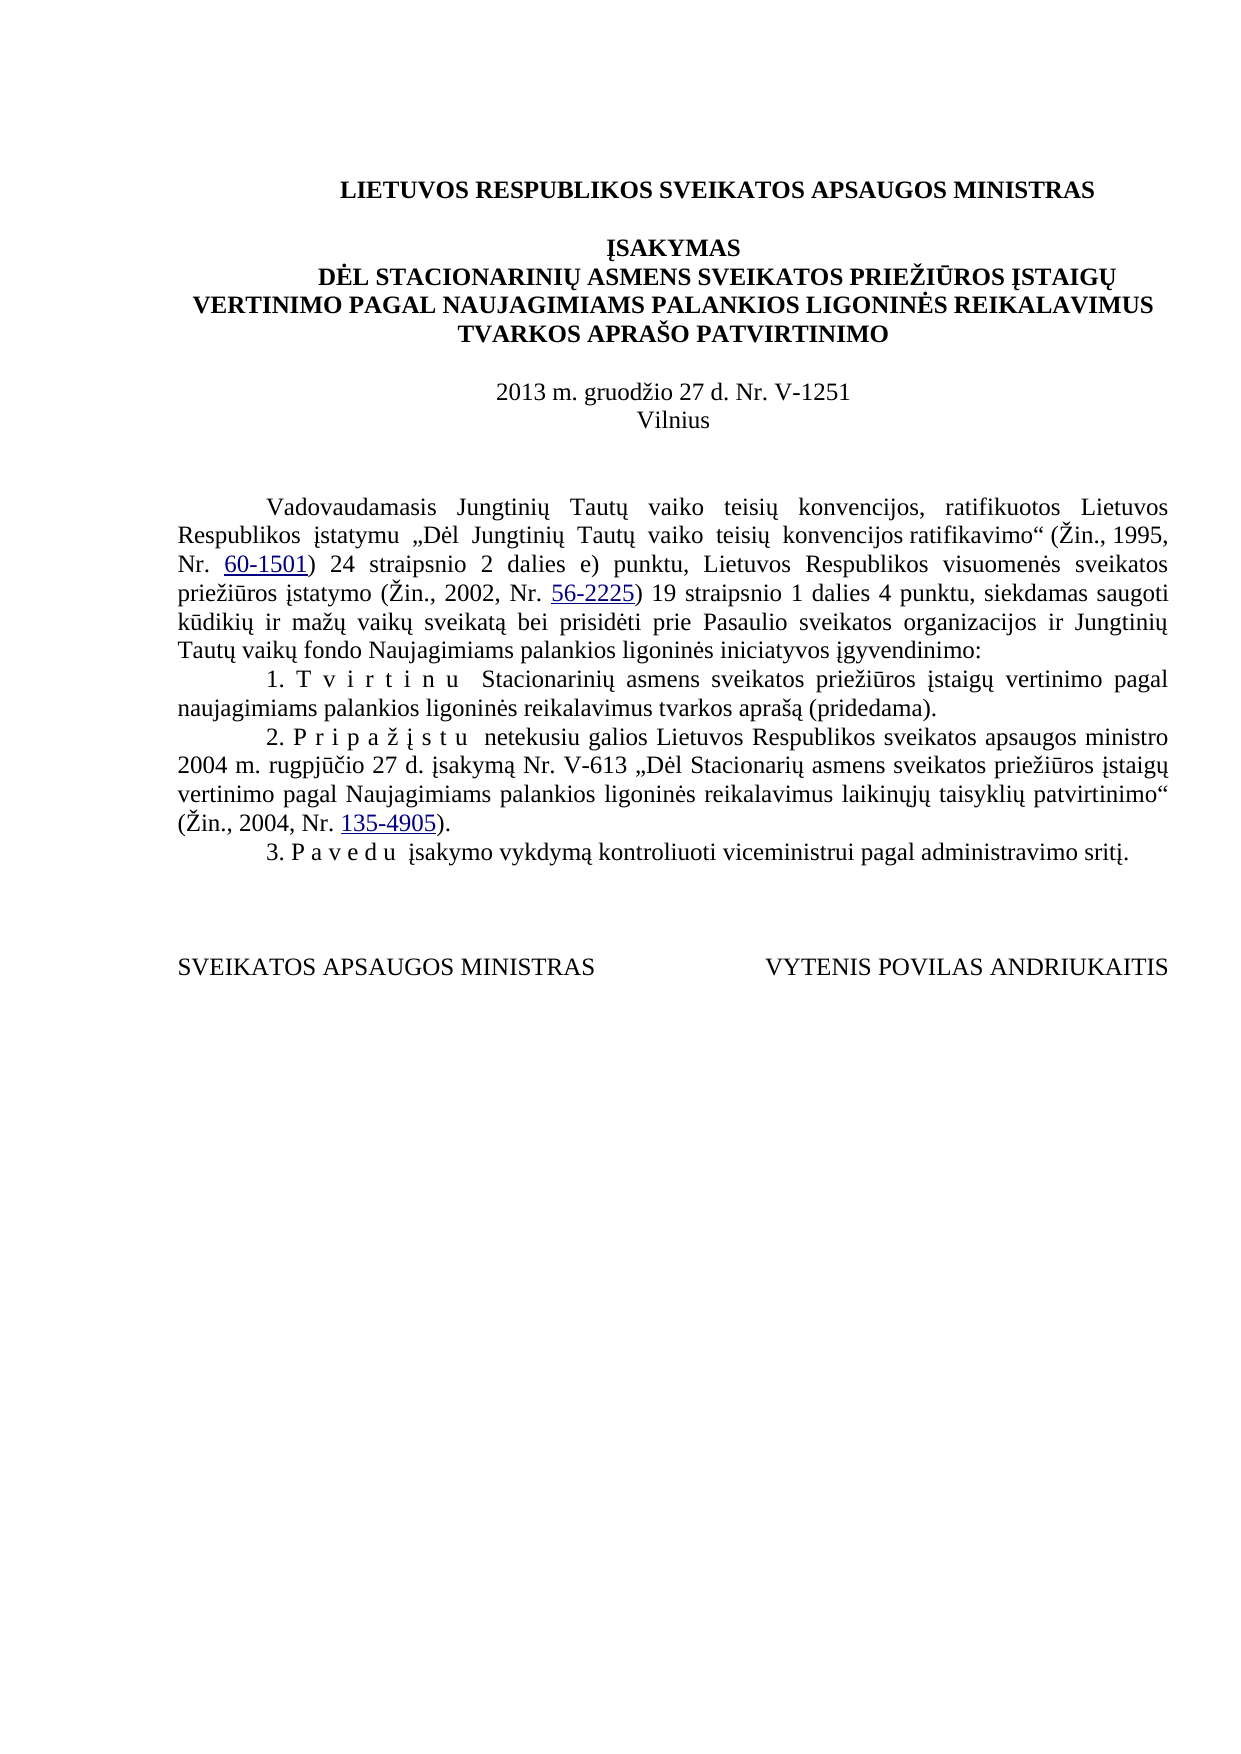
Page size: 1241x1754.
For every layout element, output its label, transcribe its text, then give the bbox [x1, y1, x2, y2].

text Vilnius [177, 406, 1169, 434]
text DĖL STACIONARINIŲ ASMENS SVEIKATOS PRIEŽIŪROS ĮSTAIGŲ VERTINIMO PAGAL NAUJAGIMIAMS PALANKIOS LIGONINĖS REIKALAVIMUS TVARKOS APRAŠO PATVIRTINIMO [177, 262, 1169, 348]
text SVEIKATOS APSAUGOS MINISTRAS VYTENIS POVILAS ANDRIUKAITIS [177, 952, 1169, 981]
text Vadovaudamasis Jungtinių Tautų vaiko teisių konvencijos, ratifikuotos Lietuvos Respublikos įstatymu „Dėl Jungtinių Tautų vaiko teisių konvencijos ratifikavimo“ (Žin., 1995, Nr. 60-1501) 24 straipsnio 2 dalies e) punktu, Lietuvos Respublikos visuomenės sveikatos priežiūros įstatymo (Žin., 2002, Nr. 56-2225) 19 straipsnio 1 dalies 4 punktu, siekdamas saugoti kūdikių ir mažų vaikų sveikatą bei prisidėti prie Pasaulio sveikatos organizacijos ir Jungtinių Tautų vaikų fondo Naujagimiams palankios ligoninės iniciatyvos įgyvendinimo: [177, 492, 1169, 664]
text ĮSAKYMAS [177, 233, 1169, 262]
text LIETUVOS RESPUBLIKOS SVEIKATOS APSAUGOS MINISTRAS [177, 176, 1169, 204]
text 2013 m. gruodžio 27 d. Nr. V-1251 [177, 377, 1169, 406]
text 2. P r i p a ž į s t u netekusiu galios Lietuvos Respublikos sveikatos apsaugos ministro 2004 m. rugpjūčio 27 d. įsakymą Nr. V-613 „Dėl Stacionarių asmens sveikatos priežiūros įstaigų vertinimo pagal Naujagimiams palankios ligoninės reikalavimus laikinųjų taisyklių patvirtinimo“ (Žin., 2004, Nr. 135-4905). [177, 722, 1169, 837]
text 3. P a v e d u įsakymo vykdymą kontroliuoti viceministrui pagal administravimo sritį. [177, 837, 1169, 866]
text 1. T v i r t i n u Stacionarinių asmens sveikatos priežiūros įstaigų vertinimo pagal naujagimiams palankios ligoninės reikalavimus tvarkos aprašą (pridedama). [177, 664, 1169, 722]
